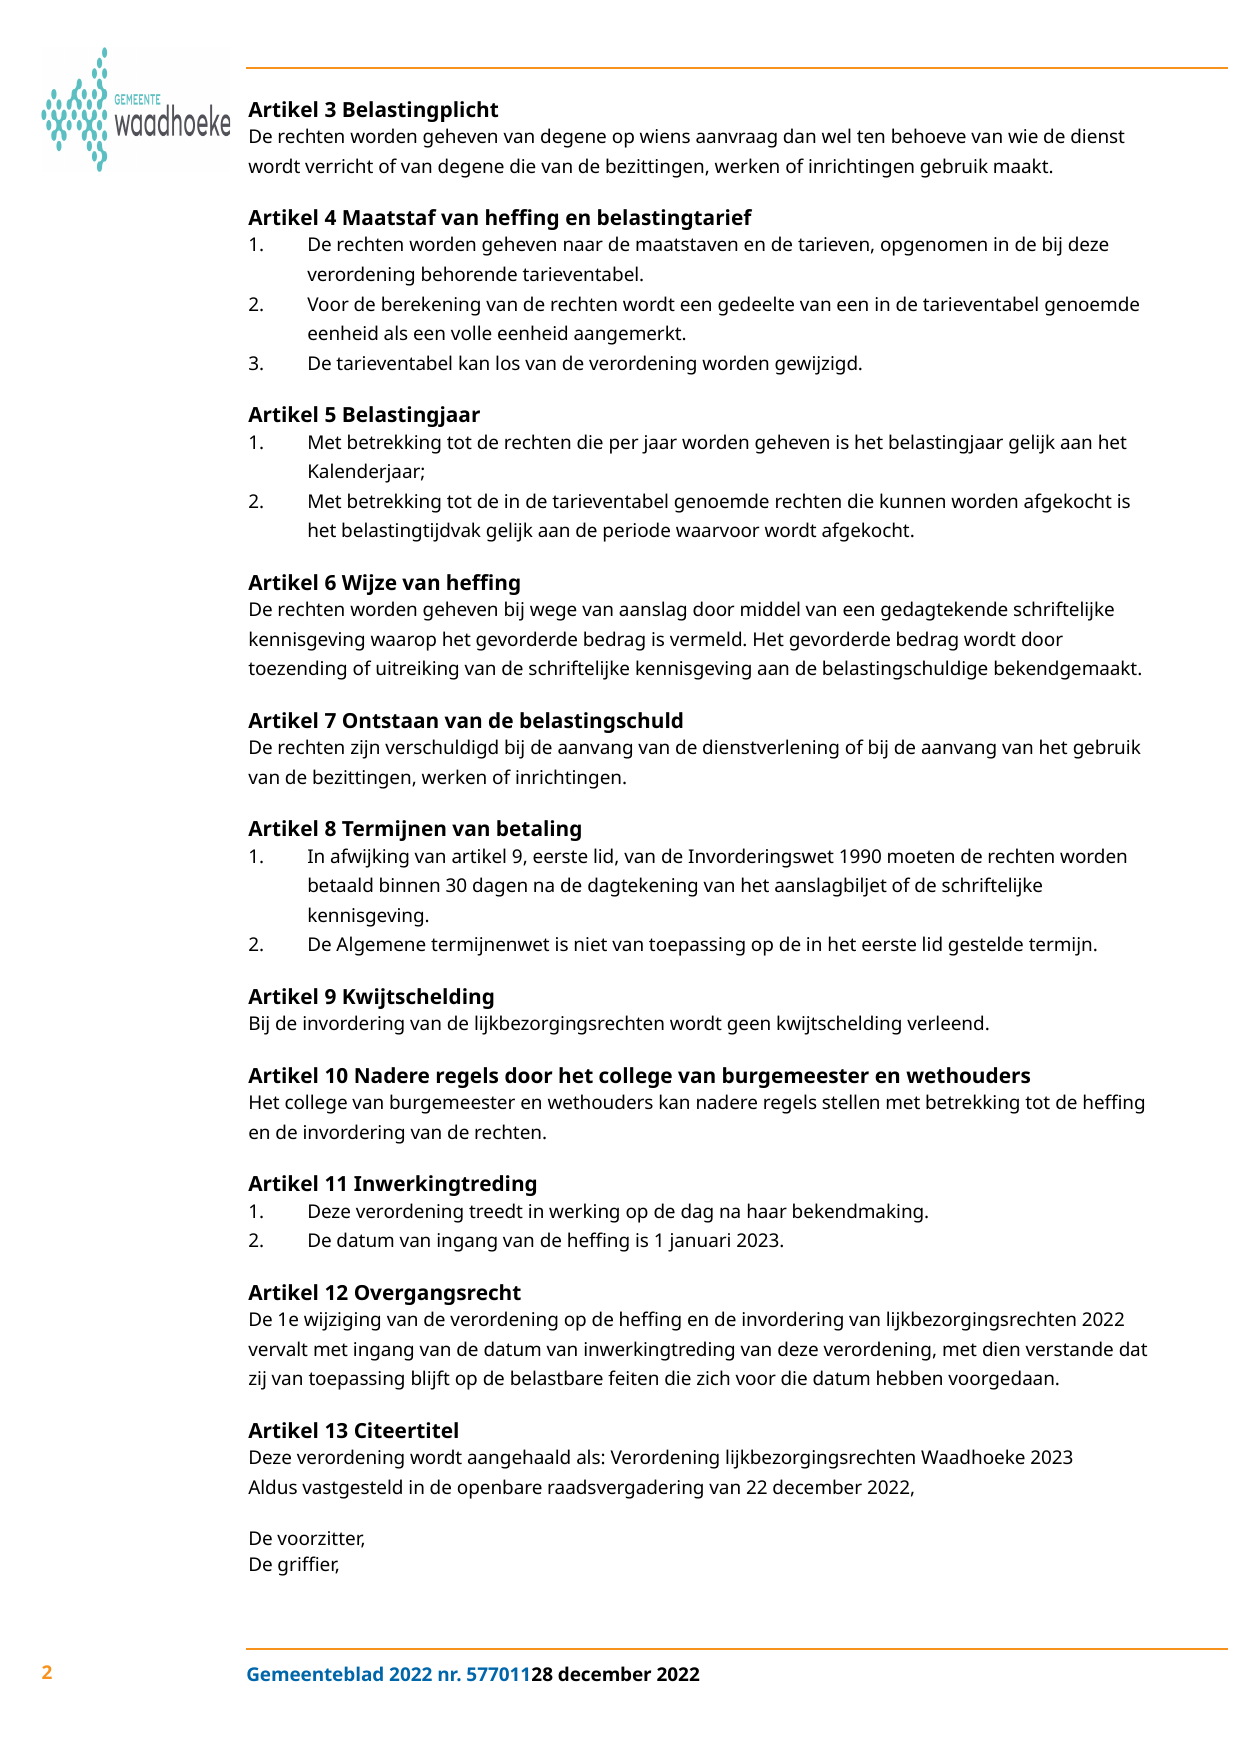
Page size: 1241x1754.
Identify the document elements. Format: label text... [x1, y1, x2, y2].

text De rechten worden geheven van degene op wiens aanvraag dan wel ten behoeve van wie de dienst wordt verricht of van degene die van de bezittingen, werken of inrichtingen gebruik maakt. [248, 123, 1152, 178]
text Artikel 9 Kwijtschelding [248, 982, 1152, 1011]
list Met betrekking tot de in de tarieventabel genoemde rechten die kunnen worden afgekocht is het belastingtijdvak gelijk aan de periode waarvoor wordt afgekocht. [248, 488, 1152, 543]
text De voorzitter, [248, 1525, 1152, 1551]
text Artikel 6 Wijze van heffing [248, 568, 1152, 596]
text Artikel 4 Maatstaf van heffing en belastingtarief [248, 203, 1152, 232]
text Artikel 8 Termijnen van betaling [248, 814, 1152, 843]
text Artikel 3 Belastingplicht [248, 95, 1152, 123]
list De Algemene termijnenwet is niet van toepassing op de in het eerste lid gestelde termijn. [248, 932, 1152, 957]
text Artikel 5 Belastingjaar [248, 400, 1152, 429]
text Bij de invordering van de lijkbezorgingsrechten wordt geen kwijtschelding verleend. [248, 1011, 1152, 1036]
list De datum van ingang van de heffing is 1 januari 2023. [248, 1227, 1152, 1253]
list Met betrekking tot de rechten die per jaar worden geheven is het belastingjaar gelijk aan het Kalenderjaar; [248, 429, 1152, 484]
list De rechten worden geheven naar de maatstaven en de tarieven, opgenomen in de bij deze verordening behorende tarieventabel. [248, 232, 1152, 287]
text De 1e wijziging van de verordening op de heffing en de invordering van lijkbezorgingsrechten 2022 vervalt met ingang van de datum van inwerkingtreding van deze verordening, met dien verstande dat zij van toepassing blijft op de belastbare feiten die zich voor die datum hebben voorgedaan. [248, 1306, 1152, 1391]
text Deze verordening wordt aangehaald als: Verordening lijkbezorgingsrechten Waadhoeke 2023 [248, 1444, 1152, 1470]
text Artikel 13 Citeertitel [248, 1416, 1152, 1444]
list Voor de berekening van de rechten wordt een gedeelte van een in de tarieventabel genoemde eenheid als een volle eenheid aangemerkt. [248, 291, 1152, 346]
picture [41, 47, 231, 172]
text Het college van burgemeester en wethouders kan nadere regels stellen met betrekking tot de heffing en de invordering van de rechten. [248, 1089, 1152, 1145]
text De griffier, [248, 1551, 1152, 1577]
list In afwijking van artikel 9, eerste lid, van de Invorderingswet 1990 moeten de rechten worden betaald binnen 30 dagen na de dagtekening van het aanslagbiljet of de schriftelijke kennisgeving. [248, 843, 1152, 928]
text Artikel 7 Ontstaan van de belastingschuld [248, 706, 1152, 734]
text Aldus vastgesteld in de openbare raadsvergadering van 22 december 2022, [248, 1474, 1152, 1499]
text De rechten zijn verschuldigd bij de aanvang van de dienstverlening of bij de aanvang van het gebruik van de bezittingen, werken of inrichtingen. [248, 734, 1152, 790]
list Deze verordening treedt in werking op de dag na haar bekendmaking. [248, 1198, 1152, 1223]
text Artikel 12 Overgangsrecht [248, 1278, 1152, 1306]
text Artikel 10 Nadere regels door het college van burgemeester en wethouders [248, 1061, 1152, 1089]
text Artikel 11 Inwerkingtreding [248, 1169, 1152, 1198]
text De rechten worden geheven bij wege van aanslag door middel van een gedagtekende schriftelijke kennisgeving waarop het gevorderde bedrag is vermeld. Het gevorderde bedrag wordt door toezending of uitreiking van de schriftelijke kennisgeving aan de belastingschuldige bekendgemaakt. [248, 596, 1152, 681]
list De tarieventabel kan los van de verordening worden gewijzigd. [248, 350, 1152, 376]
